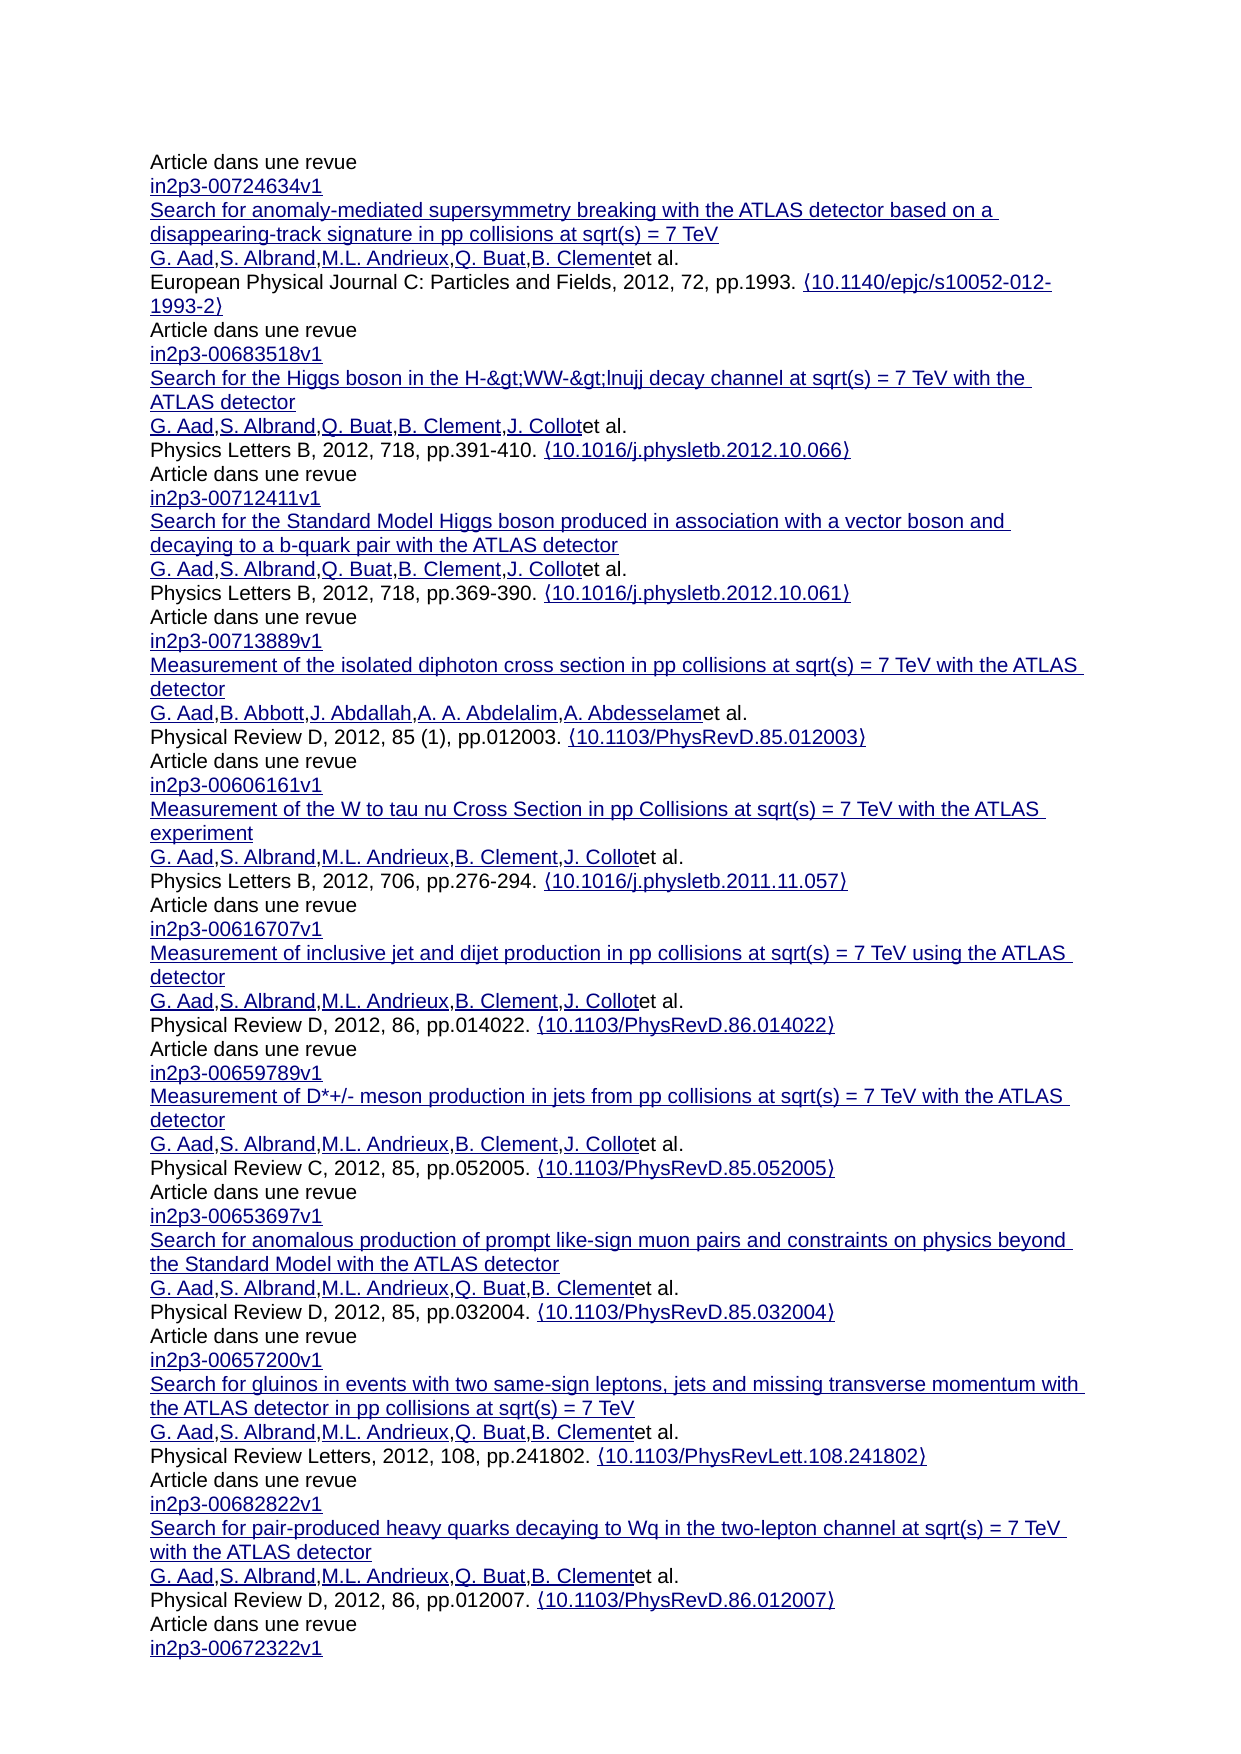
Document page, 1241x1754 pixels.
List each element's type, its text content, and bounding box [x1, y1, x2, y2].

table_cell Measurement of D*+/- meson production in jets from pp collisions at sqrt(s) = 7 TeV with the ATLAS detector G. Aad,S. Albrand,M.L. Andrieux,B. Clement,J. Collotet al. Physical Review C, 2012, 85, pp.052005. ⟨10.1103/PhysRevD.85.052005⟩ Article dans une revue in2p3-00653697v1 [150, 1084, 1090, 1228]
table_cell Search for gluinos in events with two same-sign leptons, jets and missing transverse momentum with the ATLAS detector in pp collisions at sqrt(s) = 7 TeV G. Aad,S. Albrand,M.L. Andrieux,Q. Buat,B. Clementet al. Physical Review Letters, 2012, 108, pp.241802. ⟨10.1103/PhysRevLett.108.241802⟩ Article dans une revue in2p3-00682822v1 [150, 1372, 1090, 1516]
table_cell Search for pair-produced heavy quarks decaying to Wq in the two-lepton channel at sqrt(s) = 7 TeV with the ATLAS detector G. Aad,S. Albrand,M.L. Andrieux,Q. Buat,B. Clementet al. Physical Review D, 2012, 86, pp.012007. ⟨10.1103/PhysRevD.86.012007⟩ Article dans une revue in2p3-00672322v1 [150, 1516, 1090, 1659]
table_cell Measurement of inclusive jet and dijet production in pp collisions at sqrt(s) = 7 TeV using the ATLAS detector G. Aad,S. Albrand,M.L. Andrieux,B. Clement,J. Collotet al. Physical Review D, 2012, 86, pp.014022. ⟨10.1103/PhysRevD.86.014022⟩ Article dans une revue in2p3-00659789v1 [150, 941, 1090, 1084]
table_cell Measurement of the W to tau nu Cross Section in pp Collisions at sqrt(s) = 7 TeV with the ATLAS experiment G. Aad,S. Albrand,M.L. Andrieux,B. Clement,J. Collotet al. Physics Letters B, 2012, 706, pp.276-294. ⟨10.1016/j.physletb.2011.11.057⟩ Article dans une revue in2p3-00616707v1 [150, 797, 1090, 941]
table_cell Search for anomalous production of prompt like-sign muon pairs and constraints on physics beyond the Standard Model with the ATLAS detector G. Aad,S. Albrand,M.L. Andrieux,Q. Buat,B. Clementet al. Physical Review D, 2012, 85, pp.032004. ⟨10.1103/PhysRevD.85.032004⟩ Article dans une revue in2p3-00657200v1 [150, 1228, 1090, 1372]
table_cell Measurement of the isolated diphoton cross section in pp collisions at sqrt(s) = 7 TeV with the ATLAS detector G. Aad,B. Abbott,J. Abdallah,A. A. Abdelalim,A. Abdesselamet al. Physical Review D, 2012, 85 (1), pp.012003. ⟨10.1103/PhysRevD.85.012003⟩ Article dans une revue in2p3-00606161v1 [150, 653, 1090, 797]
table_cell Search for the Standard Model Higgs boson produced in association with a vector boson and decaying to a b-quark pair with the ATLAS detector G. Aad,S. Albrand,Q. Buat,B. Clement,J. Collotet al. Physics Letters B, 2012, 718, pp.369-390. ⟨10.1016/j.physletb.2012.10.061⟩ Article dans une revue in2p3-00713889v1 [150, 509, 1090, 653]
table_cell Search for the Higgs boson in the H-&gt;WW-&gt;lnujj decay channel at sqrt(s) = 7 TeV with the ATLAS detector G. Aad,S. Albrand,Q. Buat,B. Clement,J. Collotet al. Physics Letters B, 2012, 718, pp.391-410. ⟨10.1016/j.physletb.2012.10.066⟩ Article dans une revue in2p3-00712411v1 [150, 366, 1090, 509]
table_cell Search for anomaly-mediated supersymmetry breaking with the ATLAS detector based on a disappearing-track signature in pp collisions at sqrt(s) = 7 TeV G. Aad,S. Albrand,M.L. Andrieux,Q. Buat,B. Clementet al. European Physical Journal C: Particles and Fields, 2012, 72, pp.1993. ⟨10.1140/epjc/s10052-012-1993-2⟩ Article dans une revue in2p3-00683518v1 [150, 198, 1090, 366]
table_cell Article dans une revue in2p3-00724634v1 [150, 150, 1090, 198]
